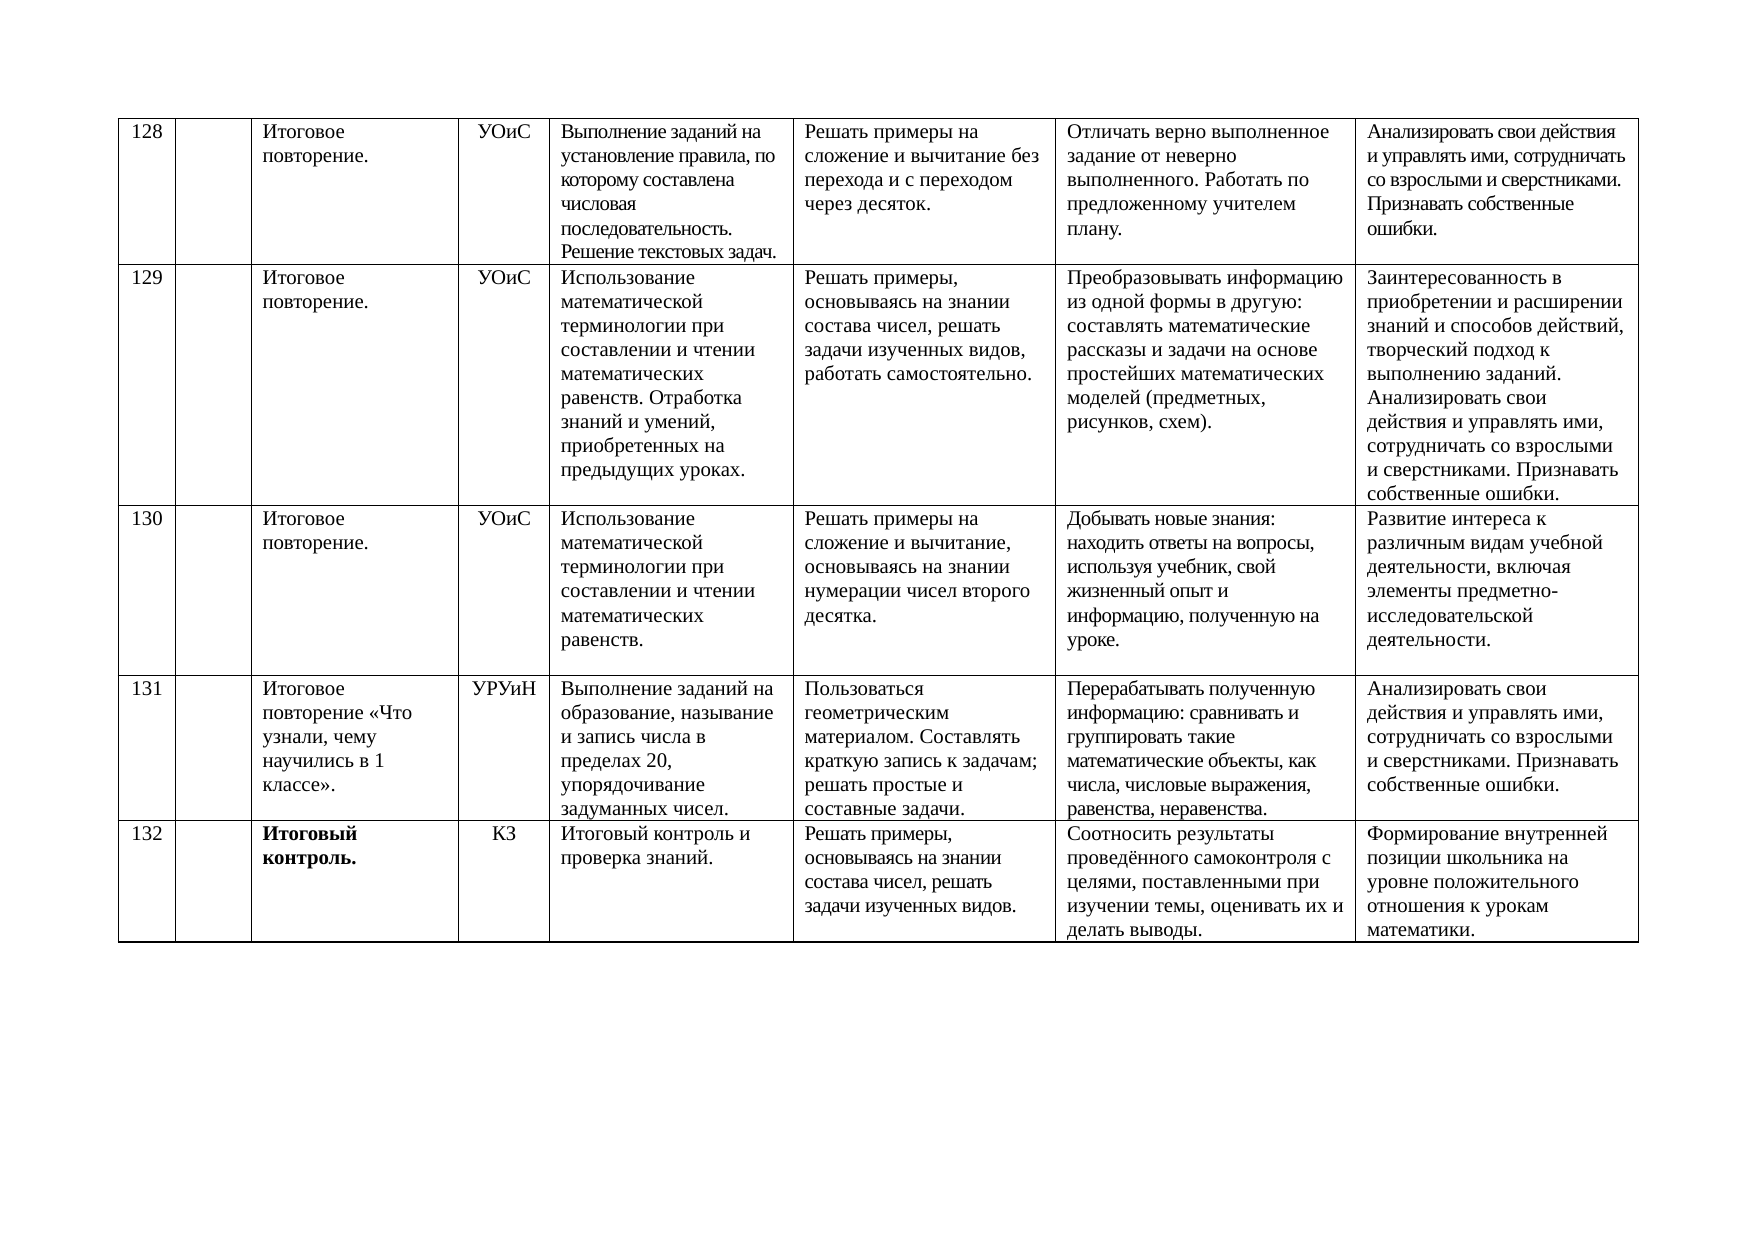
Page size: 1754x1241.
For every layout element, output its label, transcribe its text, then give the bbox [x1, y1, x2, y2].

table_cell Решать примеры на сложение и вычитание без перехода и с переходом через десяток. [794, 119, 1055, 263]
table_cell Решать примеры на сложение и вычитание, основываясь на знании нумерации чисел второго десятка. [794, 506, 1055, 675]
table_cell КЗ [459, 821, 549, 941]
table_cell [176, 506, 251, 675]
table_cell Итоговое повторение. [252, 119, 458, 263]
table_cell Итоговое повторение. [252, 265, 458, 505]
table_cell [176, 821, 251, 941]
table_cell Развитие интереса к различным видам учебной деятельности, включая элементы предметно-исследовательской деятельности. [1356, 506, 1638, 675]
table_cell Использование математической терминологии при составлении и чтении математических равенств. Отработка знаний и умений, приобретенных на предыдущих уроках. [550, 265, 793, 505]
table_cell УОиС [459, 506, 549, 675]
table_cell Решать примеры, основываясь на знании состава чисел, решать задачи изученных видов. [794, 821, 1055, 941]
table_cell Итоговое повторение «Что узнали, чему научились в 1 классе». [252, 676, 458, 820]
table_cell [176, 265, 251, 505]
table_cell УОиС [459, 119, 549, 263]
table_cell [176, 676, 251, 820]
table_cell Решать примеры, основываясь на знании состава чисел, решать задачи изученных видов, работать самостоятельно. [794, 265, 1055, 505]
table_cell Анализировать свои действия и управлять ими, сотрудничать со взрослыми и сверстниками. Признавать собственные ошибки. [1356, 676, 1638, 820]
table_cell 128 [119, 119, 175, 263]
table_cell Добывать новые знания: находить ответы на вопросы, используя учебник, свой жизненный опыт и информацию, полученную на уроке. [1056, 506, 1355, 675]
table_cell УОиС [459, 265, 549, 505]
table_cell Выполнение заданий на образование, называние и запись числа в пределах 20, упорядочивание задуманных чисел. [550, 676, 793, 820]
table_cell Заинтересованность в приобретении и расширении знаний и способов действий, творческий подход к выполнению заданий. Анализировать свои действия и управлять ими, сотрудничать со взрослыми и сверстниками. Признавать собственные ошибки. [1356, 265, 1638, 505]
table_cell Пользоваться геометрическим материалом. Составлять краткую запись к задачам; решать простые и составные задачи. [794, 676, 1055, 820]
table_cell 130 [119, 506, 175, 675]
table_cell Итоговое повторение. [252, 506, 458, 675]
table_cell Использование математической терминологии при составлении и чтении математических равенств. [550, 506, 793, 675]
table_cell 131 [119, 676, 175, 820]
table_cell Выполнение заданий на установление правила, по которому составлена числовая последовательность. Решение текстовых задач. [550, 119, 793, 263]
table_cell УРУиН [459, 676, 549, 820]
table_cell Соотносить результаты проведённого самоконтроля с целями, поставленными при изучении темы, оценивать их и делать выводы. [1056, 821, 1355, 941]
table_cell 132 [119, 821, 175, 941]
table_cell Перерабатывать полученную информацию: сравнивать и группировать такие математические объекты, как числа, числовые выражения, равенства, неравенства. [1056, 676, 1355, 820]
table_cell Анализировать свои действия и управлять ими, сотрудничать со взрослыми и сверстниками. Признавать собственные ошибки. [1356, 119, 1638, 263]
table_cell Формирование внутренней позиции школьника на уровне положительного отношения к урокам математики. [1356, 821, 1638, 941]
table_cell Преобразовывать информацию из одной формы в другую: составлять математические рассказы и задачи на основе простейших математических моделей (предметных, рисунков, схем). [1056, 265, 1355, 505]
table_cell Итоговый контроль и проверка знаний. [550, 821, 793, 941]
table_cell [176, 119, 251, 263]
table_cell 129 [119, 265, 175, 505]
table_cell Отличать верно выполненное задание от неверно выполненного. Работать по предложенному учителем плану. [1056, 119, 1355, 263]
table_cell Итоговый контроль. [252, 821, 458, 941]
